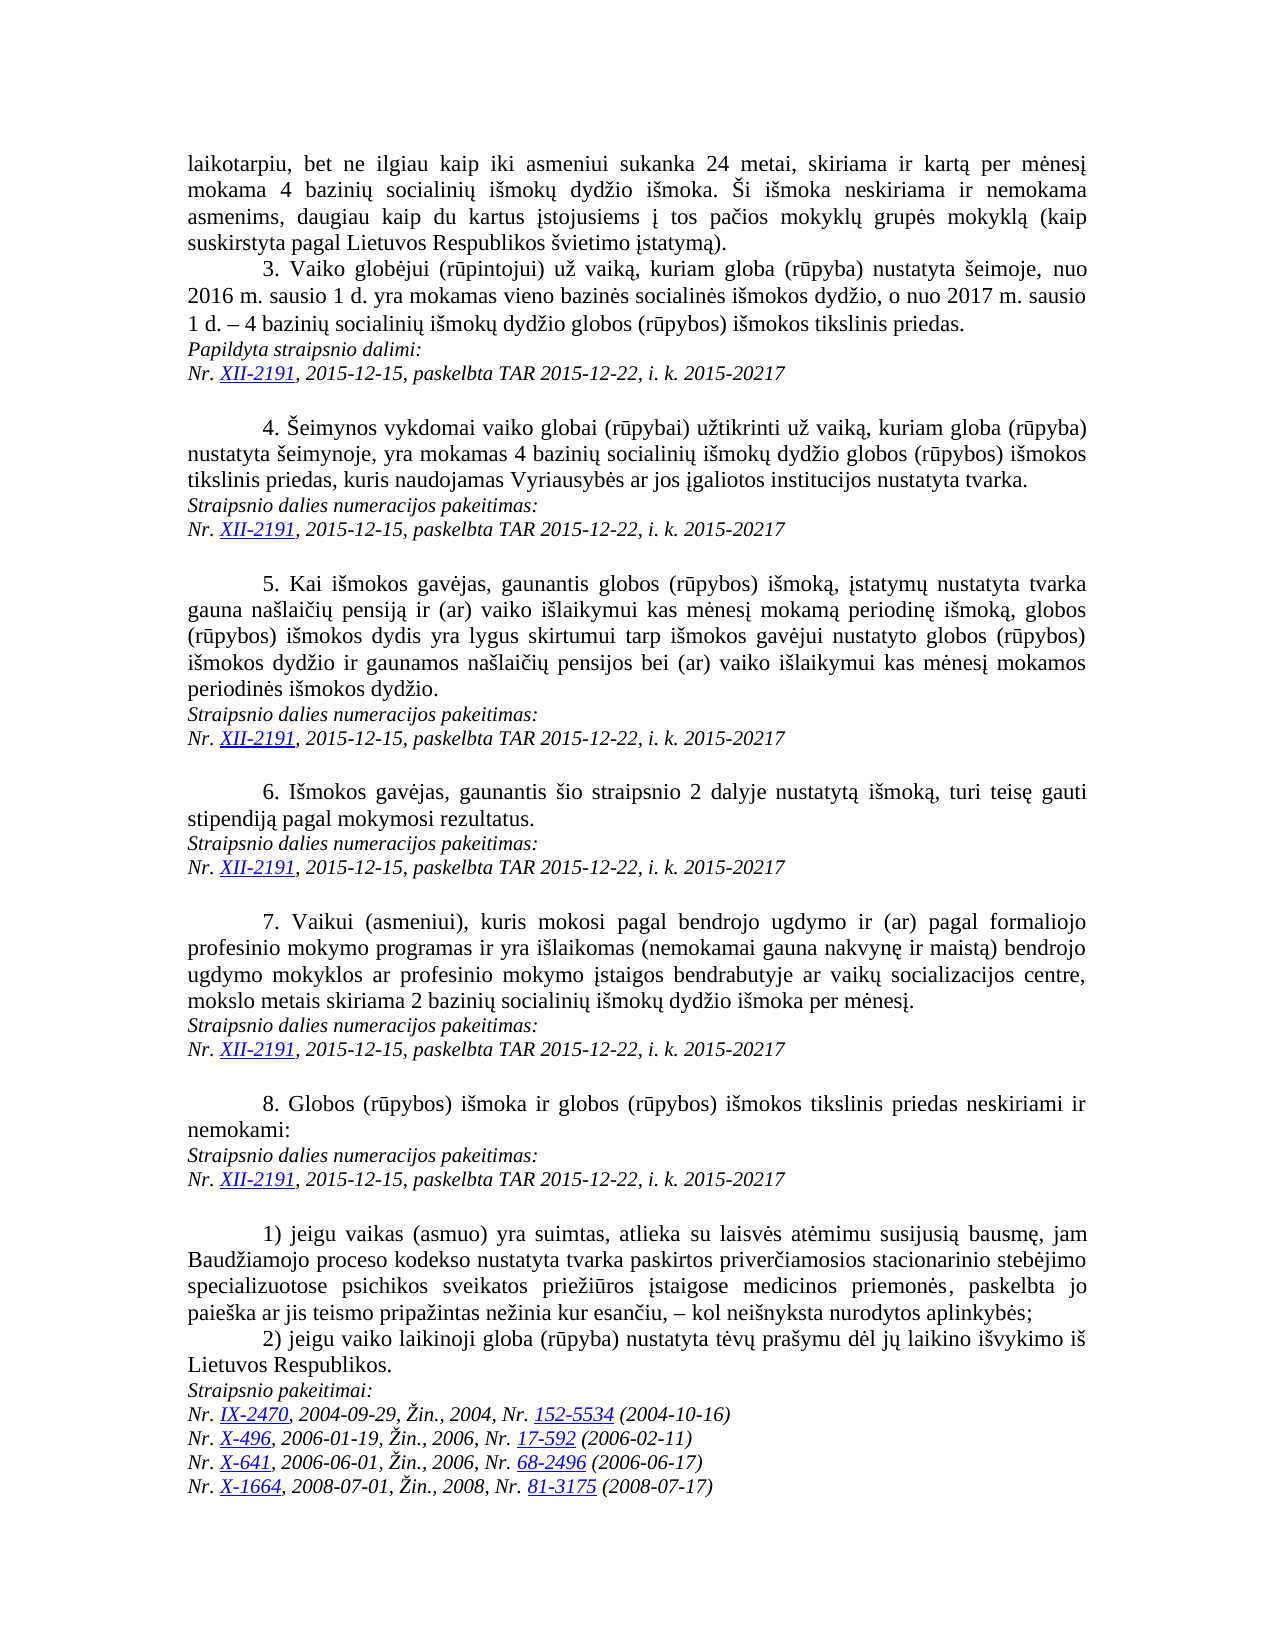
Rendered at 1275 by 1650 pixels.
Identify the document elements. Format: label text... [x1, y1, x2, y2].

text Nr. XII-2191, 2015-12-15, paskelbta TAR 2015-12-22, i. k. 2015-20217 [187, 517, 1087, 541]
text Nr. XII-2191, 2015-12-15, paskelbta TAR 2015-12-22, i. k. 2015-20217 [187, 1167, 1087, 1191]
text 5. Kai išmokos gavėjas, gaunantis globos (rūpybos) išmoką, įstatymų nustatyta tvarka gauna našlaičių pensiją ir (ar) vaiko išlaikymui kas mėnesį mokamą periodinę išmoką, globos (rūpybos) išmokos dydis yra lygus skirtumui tarp išmokos gavėjui nustatyto globos (rūpybos) išmokos dydžio ir gaunamos našlaičių pensijos bei (ar) vaiko išlaikymui kas mėnesį mokamos periodinės išmokos dydžio. [187, 570, 1087, 701]
text Straipsnio dalies numeracijos pakeitimas: [187, 701, 1087, 726]
text 2) jeigu vaiko laikinoji globa (rūpyba) nustatyta tėvų prašymu dėl jų laikino išvykimo iš Lietuvos Respublikos. [187, 1325, 1087, 1378]
text Nr. XII-2191, 2015-12-15, paskelbta TAR 2015-12-22, i. k. 2015-20217 [187, 361, 1087, 385]
text Nr. XII-2191, 2015-12-15, paskelbta TAR 2015-12-22, i. k. 2015-20217 [187, 726, 1087, 749]
text Nr. XII-2191, 2015-12-15, paskelbta TAR 2015-12-22, i. k. 2015-20217 [187, 855, 1087, 879]
text Straipsnio dalies numeracijos pakeitimas: [187, 1013, 1087, 1037]
text Straipsnio dalies numeracijos pakeitimas: [187, 1143, 1087, 1167]
text Straipsnio dalies numeracijos pakeitimas: [187, 493, 1087, 517]
text 3. Vaiko globėjui (rūpintojui) už vaiką, kuriam globa (rūpyba) nustatyta šeimoje, nuo 2016 m. sausio 1 d. yra mokamas vieno bazinės socialinės išmokos dydžio, o nuo 2017 m. sausio 1 d. – 4 bazinių socialinių išmokų dydžio globos (rūpybos) išmokos tikslinis priedas. [187, 255, 1087, 337]
text 6. Išmokos gavėjas, gaunantis šio straipsnio 2 dalyje nustatytą išmoką, turi teisę gauti stipendiją pagal mokymosi rezultatus. [187, 778, 1087, 831]
text Nr. X-496, 2006-01-19, Žin., 2006, Nr. 17-592 (2006-02-11) [187, 1426, 1087, 1450]
text Nr. X-1664, 2008-07-01, Žin., 2008, Nr. 81-3175 (2008-07-17) [187, 1474, 1087, 1498]
text 1) jeigu vaikas (asmuo) yra suimtas, atlieka su laisvės atėmimu susijusią bausmę, jam Baudžiamojo proceso kodekso nustatyta tvarka paskirtos priverčiamosios stacionarinio stebėjimo specializuotose psichikos sveikatos priežiūros įstaigose medicinos priemonės, paskelbta jo paieška ar jis teismo pripažintas nežinia kur esančiu, – kol neišnyksta nurodytos aplinkybės; [187, 1220, 1087, 1325]
text Straipsnio pakeitimai: [187, 1378, 1087, 1402]
text Nr. IX-2470, 2004-09-29, Žin., 2004, Nr. 152-5534 (2004-10-16) [187, 1402, 1087, 1426]
text 4. Šeimynos vykdomai vaiko globai (rūpybai) užtikrinti už vaiką, kuriam globa (rūpyba) nustatyta šeimynoje, yra mokamas 4 bazinių socialinių išmokų dydžio globos (rūpybos) išmokos tikslinis priedas, kuris naudojamas Vyriausybės ar jos įgaliotos institucijos nustatyta tvarka. [187, 414, 1088, 493]
text Papildyta straipsnio dalimi: [187, 337, 1087, 361]
text laikotarpiu, bet ne ilgiau kaip iki asmeniui sukanka 24 metai, skiriama ir kartą per mėnesį mokama 4 bazinių socialinių išmokų dydžio išmoka. Ši išmoka neskiriama ir nemokama asmenims, daugiau kaip du kartus įstojusiems į tos pačios mokyklų grupės mokyklą (kaip suskirstyta pagal Lietuvos Respublikos švietimo įstatymą). [187, 150, 1088, 255]
text Nr. XII-2191, 2015-12-15, paskelbta TAR 2015-12-22, i. k. 2015-20217 [187, 1037, 1087, 1061]
text 8. Globos (rūpybos) išmoka ir globos (rūpybos) išmokos tikslinis priedas neskiriami ir nemokami: [187, 1090, 1087, 1143]
text Nr. X-641, 2006-06-01, Žin., 2006, Nr. 68-2496 (2006-06-17) [187, 1450, 1087, 1474]
text Straipsnio dalies numeracijos pakeitimas: [187, 831, 1087, 855]
text 7. Vaikui (asmeniui), kuris mokosi pagal bendrojo ugdymo ir (ar) pagal formaliojo profesinio mokymo programas ir yra išlaikomas (nemokamai gauna nakvynę ir maistą) bendrojo ugdymo mokyklos ar profesinio mokymo įstaigos bendrabutyje ar vaikų socializacijos centre, mokslo metais skiriama 2 bazinių socialinių išmokų dydžio išmoka per mėnesį. [187, 908, 1087, 1013]
